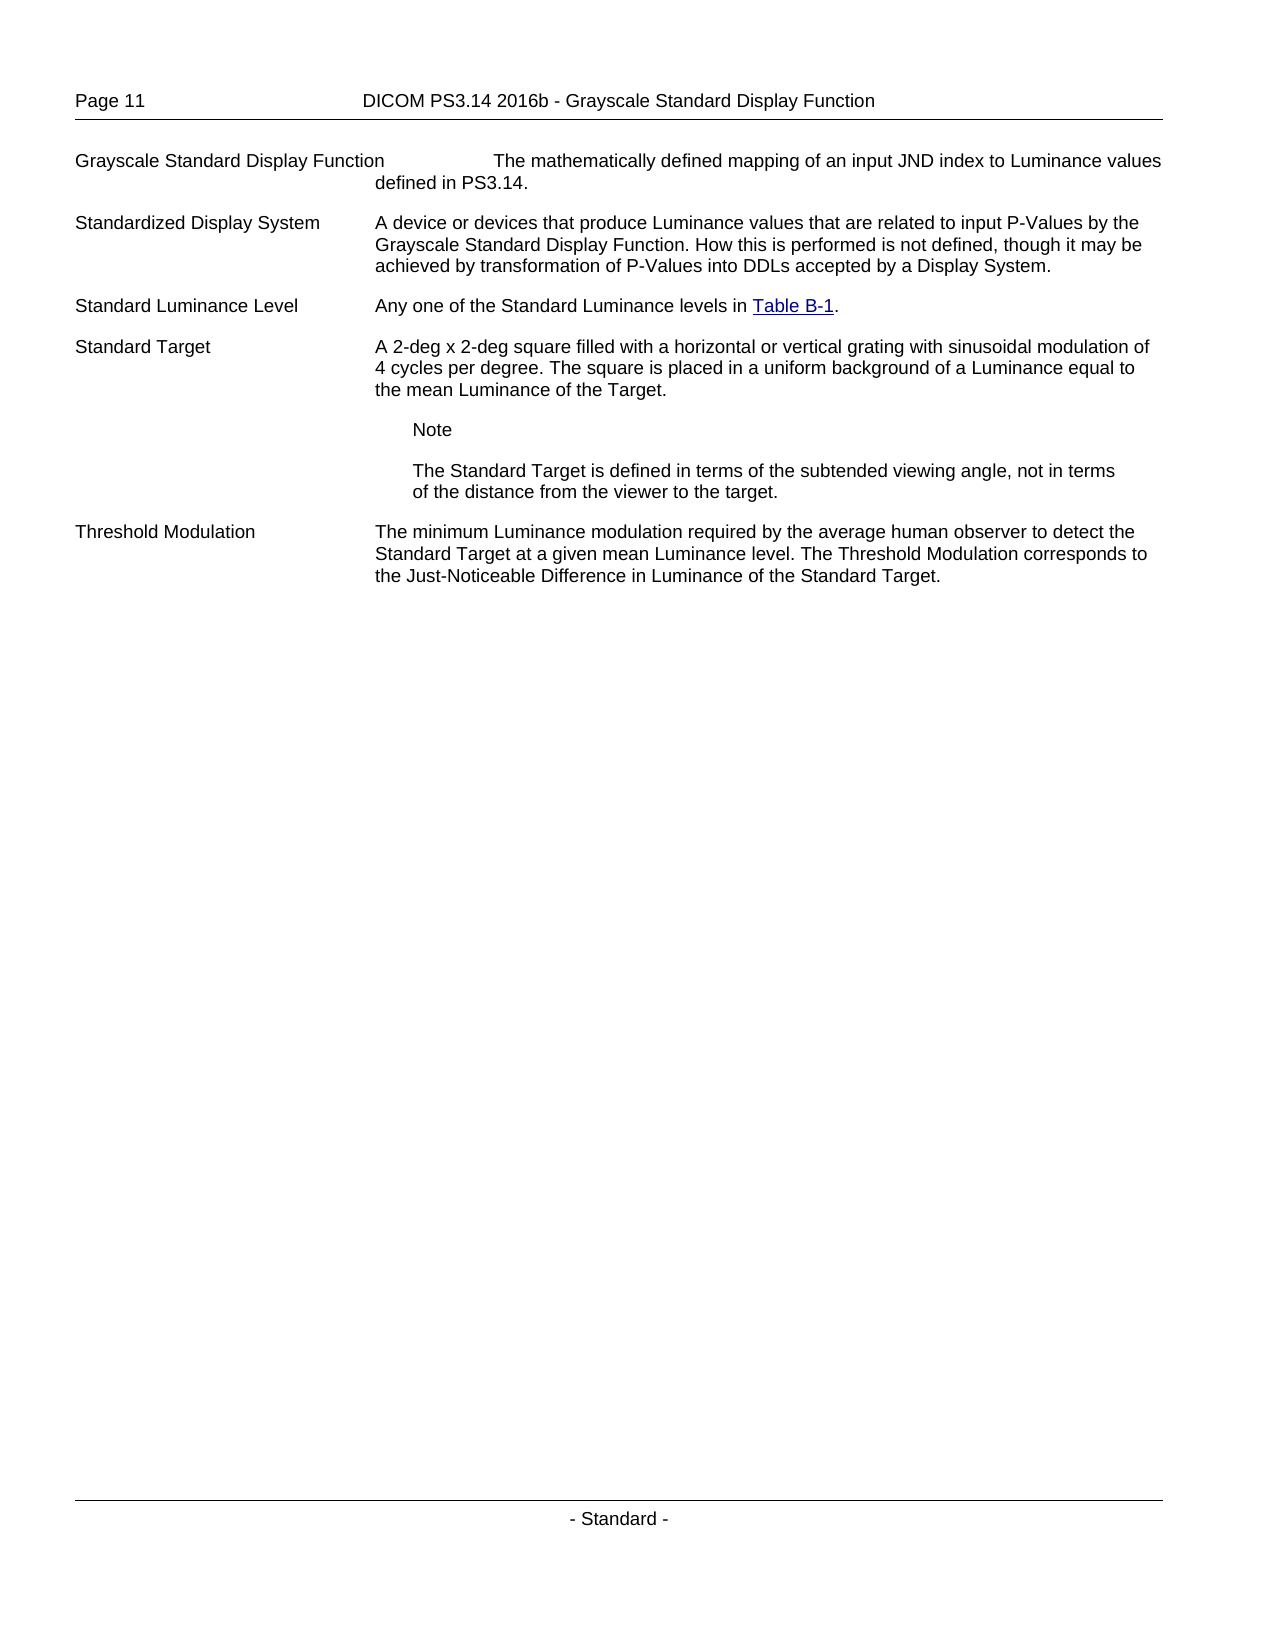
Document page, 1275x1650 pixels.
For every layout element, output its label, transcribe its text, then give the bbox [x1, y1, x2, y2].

text Standardized Display System A device or devices that produce Luminance values that are related to input P-Values by the Grayscale Standard Display Function. How this is performed is not defined, though it may be achieved by transformation of P-Values into DDLs accepted by a Display System. [75, 212, 1162, 277]
text Threshold Modulation The minimum Luminance modulation required by the average human observer to detect the Standard Target at a given mean Luminance level. The Threshold Modulation corresponds to the Just-Noticeable Difference in Luminance of the Standard Target. [75, 521, 1162, 586]
text Standard Luminance Level Any one of the Standard Luminance levels in Table B-1. [75, 295, 1162, 317]
text Note [412, 419, 1125, 441]
text The Standard Target is defined in terms of the subtended viewing angle, not in terms of the distance from the viewer to the target. [412, 459, 1125, 502]
text Grayscale Standard Display Function The mathematically defined mapping of an input JND index to Luminance values defined in PS3.14. [75, 150, 1162, 193]
text Standard Target A 2-deg x 2-deg square filled with a horizontal or vertical grating with sinusoidal modulation of 4 cycles per degree. The square is placed in a uniform background of a Luminance equal to the mean Luminance of the Target. [75, 336, 1162, 400]
